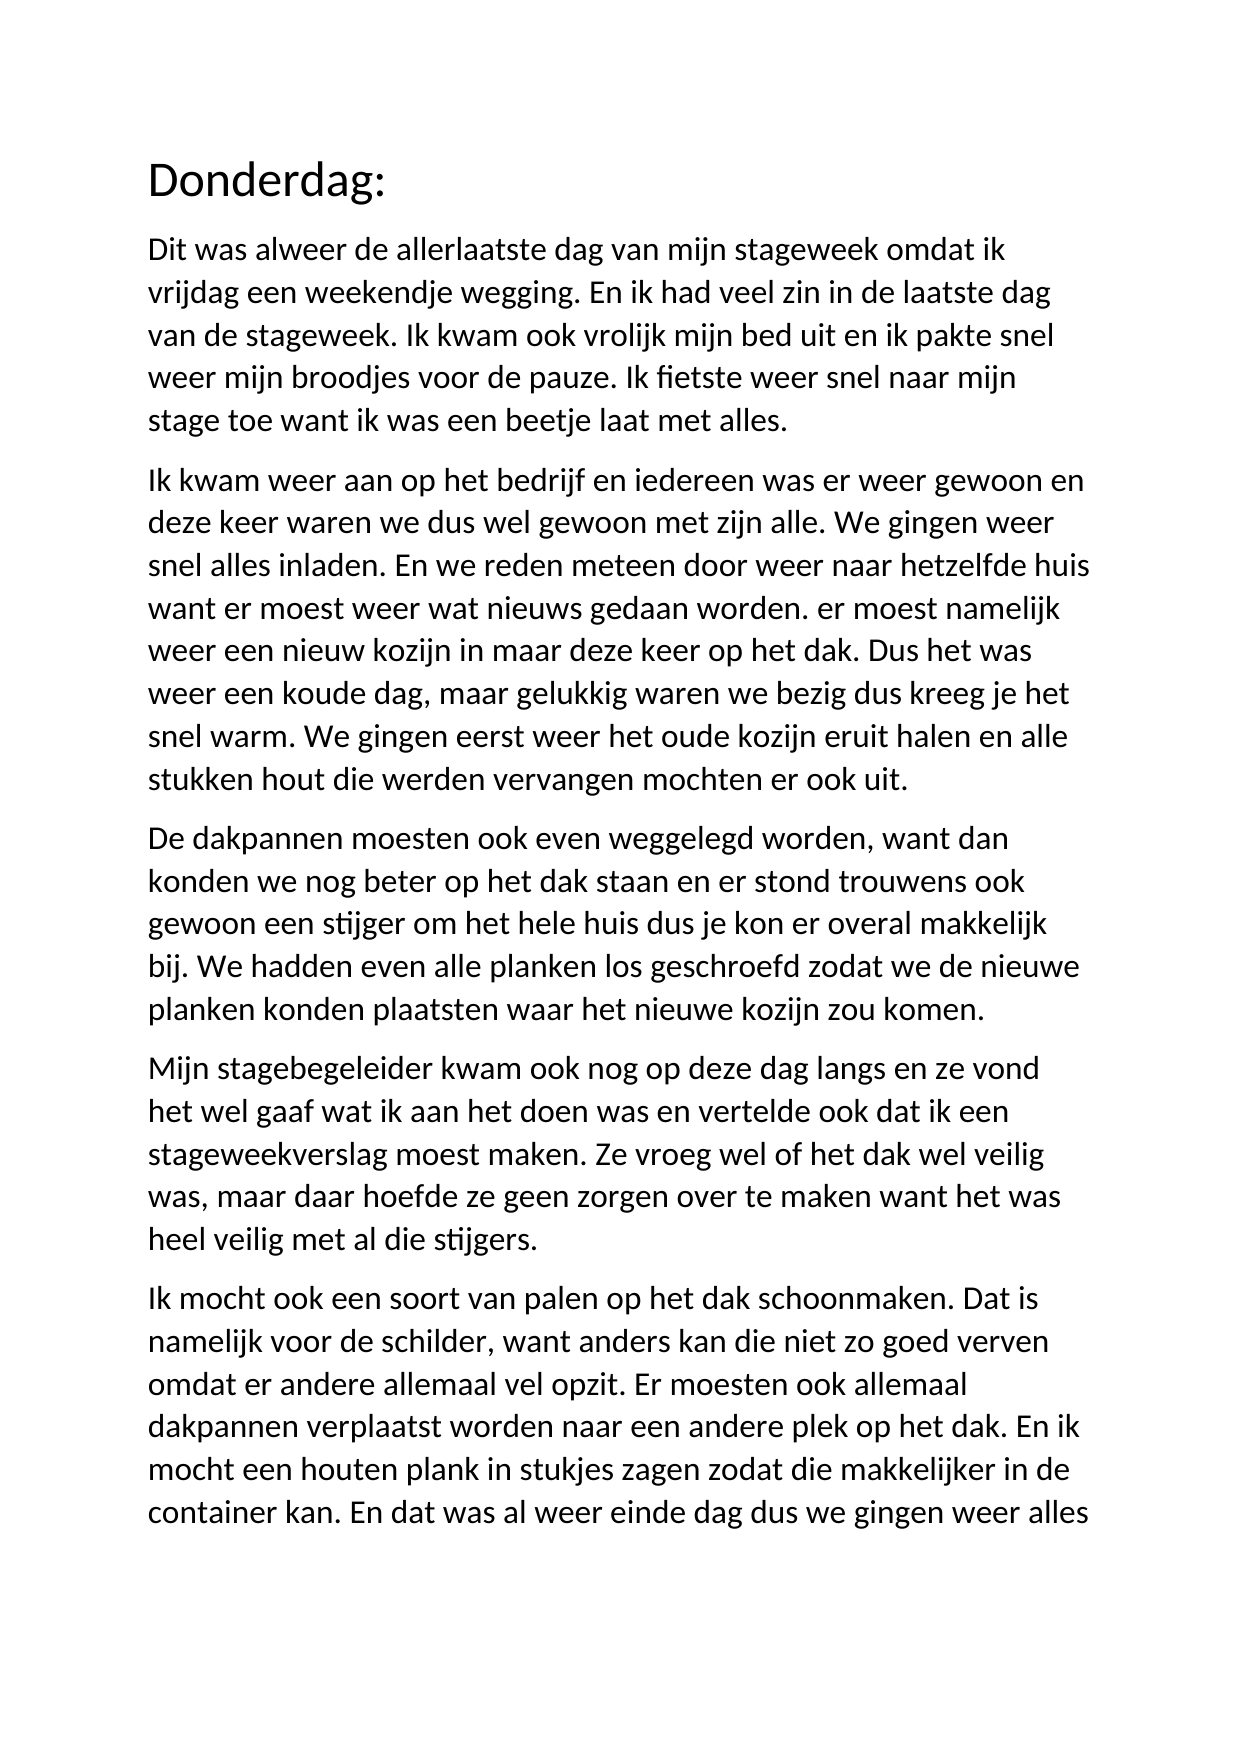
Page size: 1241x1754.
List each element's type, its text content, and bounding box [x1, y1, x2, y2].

text Dit was alweer de allerlaatste dag van mijn stageweek omdat ik vrijdag een weekendje wegging. En ik had veel zin in de laatste dag van de stageweek. Ik kwam ook vrolijk mijn bed uit en ik pakte snel weer mijn broodjes voor de pauze. Ik fietste weer snel naar mijn stage toe want ik was een beetje laat met alles. [148, 228, 1093, 440]
text Ik mocht ook een soort van palen op het dak schoonmaken. Dat is namelijk voor de schilder, want anders kan die niet zo goed verven omdat er andere allemaal vel opzit. Er moesten ook allemaal dakpannen verplaatst worden naar een andere plek op het dak. En ik mocht een houten plank in stukjes zagen zodat die makkelijker in de container kan. En dat was al weer einde dag dus we gingen weer alles [148, 1277, 1093, 1532]
text De dakpannen moesten ook even weggelegd worden, want dan konden we nog beter op het dak staan en er stond trouwens ook gewoon een stijger om het hele huis dus je kon er overal makkelijk bij. We hadden even alle planken los geschroefd zodat we de nieuwe planken konden plaatsten waar het nieuwe kozijn zou komen. [148, 817, 1093, 1028]
text Ik kwam weer aan op het bedrijf en iedereen was er weer gewoon en deze keer waren we dus wel gewoon met zijn alle. We gingen weer snel alles inladen. En we reden meteen door weer naar hetzelfde huis want er moest weer wat nieuws gedaan worden. er moest namelijk weer een nieuw kozijn in maar deze keer op het dak. Dus het was weer een koude dag, maar gelukkig waren we bezig dus kreeg je het snel warm. We gingen eerst weer het oude kozijn eruit halen en alle stukken hout die werden vervangen mochten er ook uit. [148, 458, 1093, 798]
text Donderdag: [148, 148, 1093, 209]
text Mijn stagebegeleider kwam ook nog op deze dag langs en ze vond het wel gaaf wat ik aan het doen was en vertelde ook dat ik een stageweekverslag moest maken. Ze vroeg wel of het dak wel veilig was, maar daar hoefde ze geen zorgen over te maken want het was heel veilig met al die stijgers. [148, 1047, 1093, 1259]
